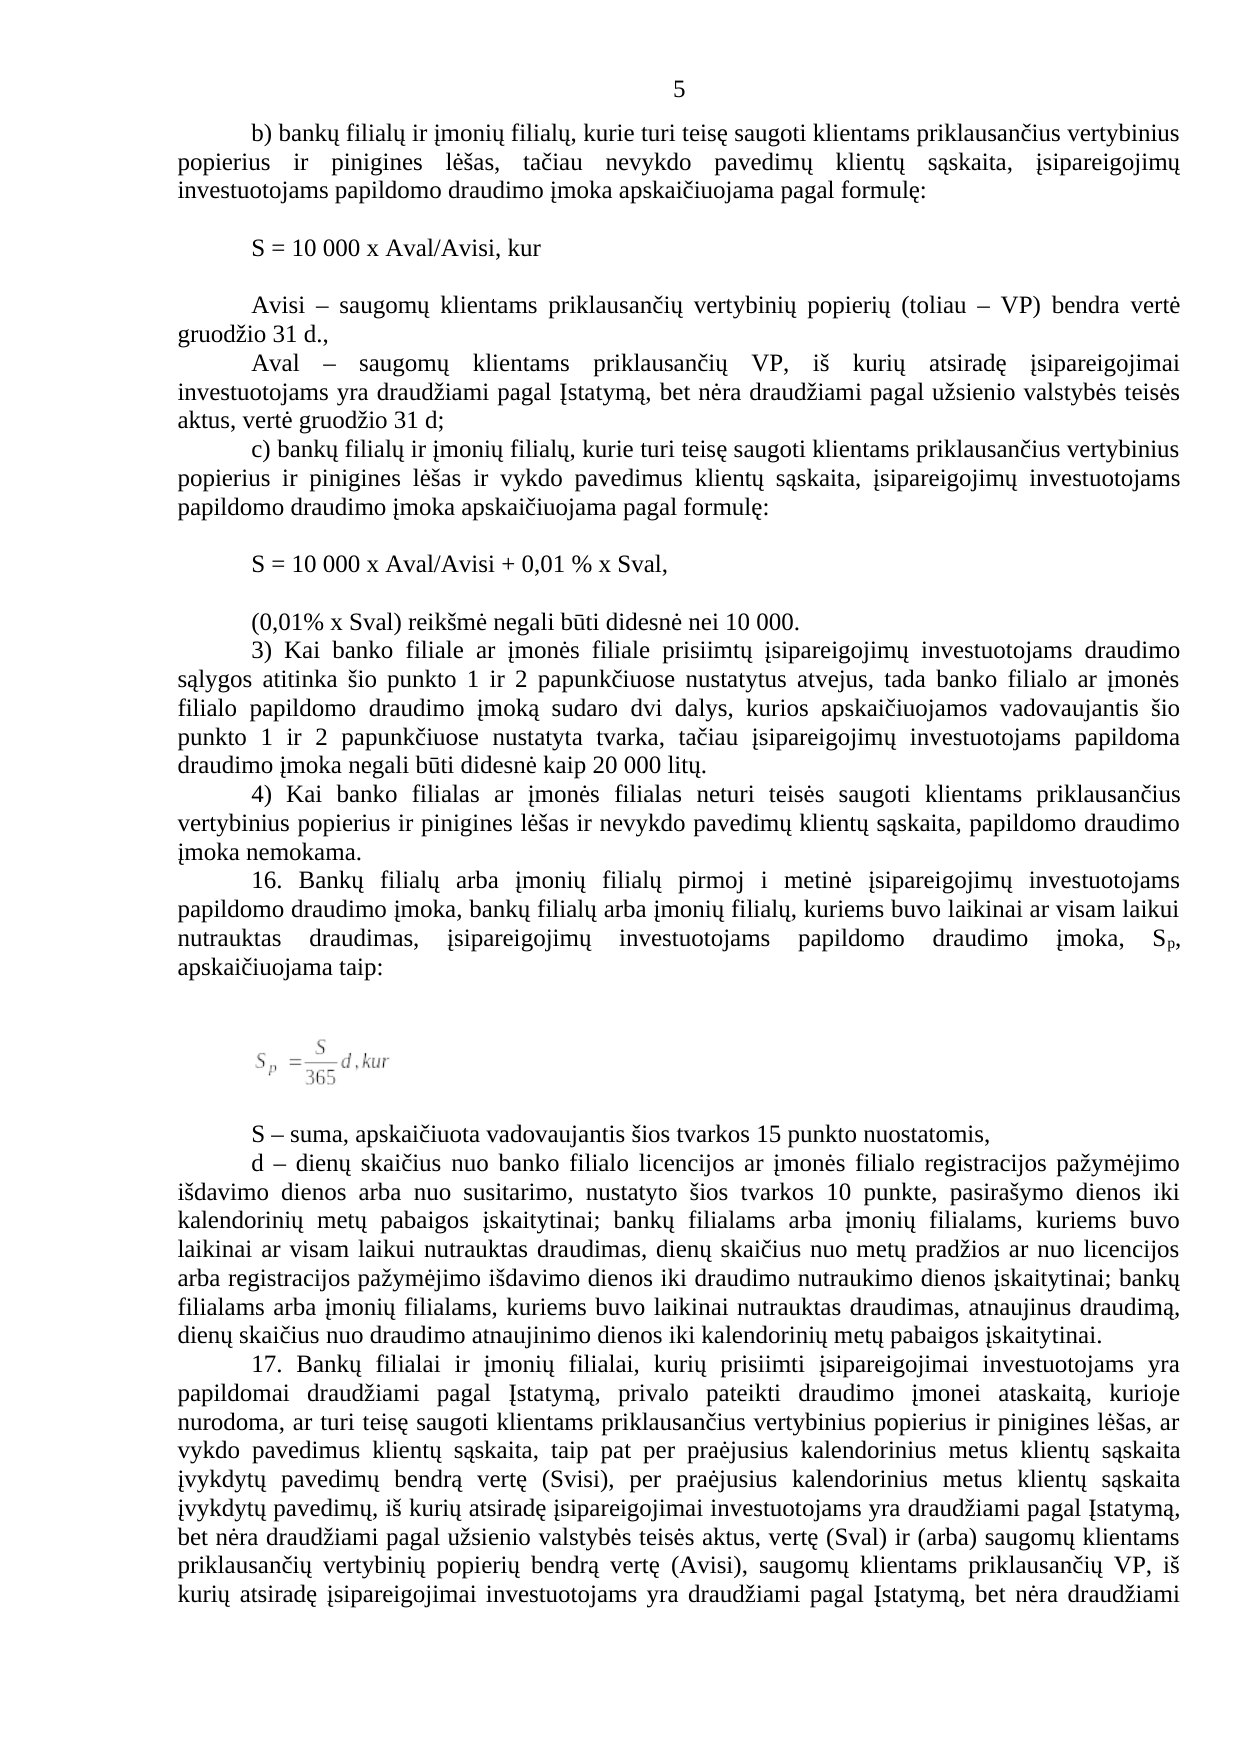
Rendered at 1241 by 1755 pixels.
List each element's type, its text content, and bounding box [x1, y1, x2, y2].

text S – suma, apskaičiuota vadovaujantis šios tvarkos 15 punkto nuostatomis, [177, 1119, 1181, 1148]
text 3) Kai banko filiale ar įmonės filiale prisiimtų įsipareigojimų investuotojams draudimo sąlygos atitinka šio punkto 1 ir 2 papunkčiuose nustatytus atvejus, tada banko filialo ar įmonės filialo papildomo draudimo įmoką sudaro dvi dalys, kurios apskaičiuojamos vadovaujantis šio punkto 1 ir 2 papunkčiuose nustatyta tvarka, tačiau įsipareigojimų investuotojams papildoma draudimo įmoka negali būti didesnė kaip 20 000 litų. [177, 636, 1181, 779]
text b) bankų filialų ir įmonių filialų, kurie turi teisę saugoti klientams priklausančius vertybinius popierius ir pinigines lėšas, tačiau nevykdo pavedimų klientų sąskaita, įsipareigojimų investuotojams papildomo draudimo įmoka apskaičiuojama pagal formulę: [177, 118, 1181, 204]
text Avisi – saugomų klientams priklausančių vertybinių popierių (toliau – VP) bendra vertė gruodžio 31 d., [177, 291, 1181, 348]
text c) bankų filialų ir įmonių filialų, kurie turi teisę saugoti klientams priklausančius vertybinius popierius ir pinigines lėšas ir vykdo pavedimus klientų sąskaita, įsipareigojimų investuotojams papildomo draudimo įmoka apskaičiuojama pagal formulę: [177, 434, 1181, 521]
text 16. Bankų filialų arba įmonių filialų pirmoj i metinė įsipareigojimų investuotojams papildomo draudimo įmoka, bankų filialų arba įmonių filialų, kuriems buvo laikinai ar visam laikui nutrauktas draudimas, įsipareigojimų investuotojams papildomo draudimo įmoka, Sp, apskaičiuojama taip: [177, 866, 1181, 981]
text d – dienų skaičius nuo banko filialo licencijos ar įmonės filialo registracijos pažymėjimo išdavimo dienos arba nuo susitarimo, nustatyto šios tvarkos 10 punkte, pasirašymo dienos iki kalendorinių metų pabaigos įskaitytinai; bankų filialams arba įmonių filialams, kuriems buvo laikinai ar visam laikui nutrauktas draudimas, dienų skaičius nuo metų pradžios ar nuo licencijos arba registracijos pažymėjimo išdavimo dienos iki draudimo nutraukimo dienos įskaitytinai; bankų filialams arba įmonių filialams, kuriems buvo laikinai nutrauktas draudimas, atnaujinus draudimą, dienų skaičius nuo draudimo atnaujinimo dienos iki kalendorinių metų pabaigos įskaitytinai. [177, 1148, 1181, 1349]
text Aval – saugomų klientams priklausančių VP, iš kurių atsiradę įsipareigojimai investuotojams yra draudžiami pagal Įstatymą, bet nėra draudžiami pagal užsienio valstybės teisės aktus, vertė gruodžio 31 d; [177, 348, 1181, 434]
text Sp =(S / 365)d, kur [177, 1009, 1181, 1091]
text (0,01% x Sval) reikšmė negali būti didesnė nei 10 000. [177, 607, 1181, 636]
text 17. Bankų filialai ir įmonių filialai, kurių prisiimti įsipareigojimai investuotojams yra papildomai draudžiami pagal Įstatymą, privalo pateikti draudimo įmonei ataskaitą, kurioje nurodoma, ar turi teisę saugoti klientams priklausančius vertybinius popierius ir pinigines lėšas, ar vykdo pavedimus klientų sąskaita, taip pat per praėjusius kalendorinius metus klientų sąskaita įvykdytų pavedimų bendrą vertę (Svisi), per praėjusius kalendorinius metus klientų sąskaita įvykdytų pavedimų, iš kurių atsiradę įsipareigojimai investuotojams yra draudžiami pagal Įstatymą, bet nėra draudžiami pagal užsienio valstybės teisės aktus, vertę (Sval) ir (arba) saugomų klientams priklausančių vertybinių popierių bendrą vertę (Avisi), saugomų klientams priklausančių VP, iš kurių atsiradę įsipareigojimai investuotojams yra draudžiami pagal Įstatymą, bet nėra draudžiami [177, 1349, 1181, 1608]
text 4) Kai banko filialas ar įmonės filialas neturi teisės saugoti klientams priklausančius vertybinius popierius ir pinigines lėšas ir nevykdo pavedimų klientų sąskaita, papildomo draudimo įmoka nemokama. [177, 779, 1181, 866]
text S = 10 000 x Aval/Avisi + 0,01 % x Sval, [177, 549, 1181, 578]
text S = 10 000 x Aval/Avisi, kur [177, 233, 1181, 262]
